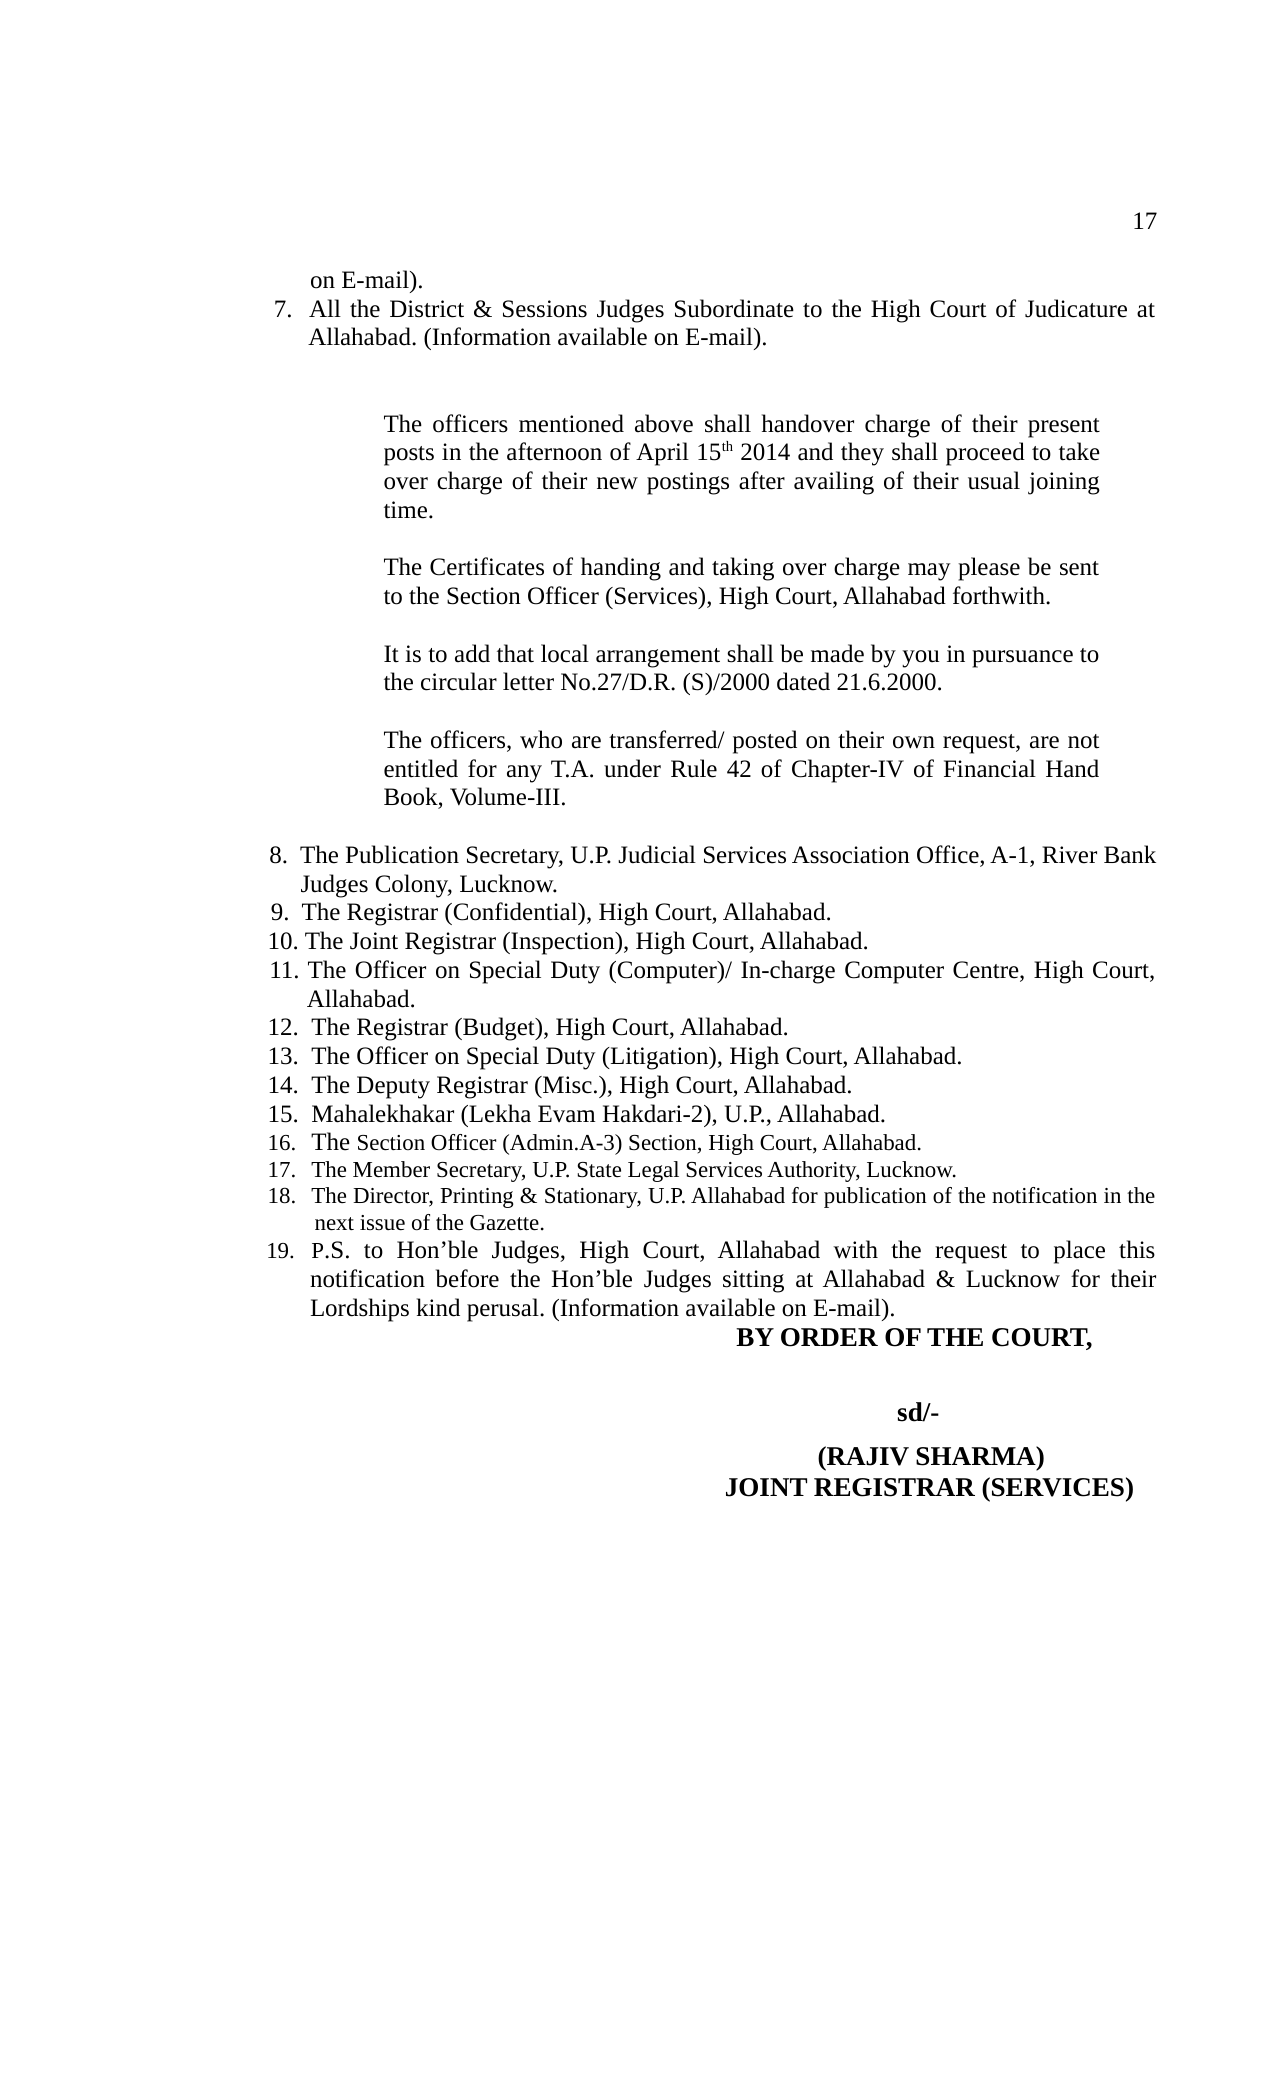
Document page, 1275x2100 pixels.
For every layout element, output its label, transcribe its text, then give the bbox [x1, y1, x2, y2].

list The Officer on Special Duty (Litigation), High Court, Allahabad. [267, 1041, 1157, 1070]
list The Director, Printing & Stationary, U.P. Allahabad for publication of the notification in the next issue of the Gazette. [267, 1182, 1157, 1235]
text The Certificates of handing and taking over charge may please be sent to the Section Officer (Services), High Court, Allahabad forthwith. [383, 552, 1101, 610]
list The Section Officer (Admin.A-3) Section, High Court, Allahabad. [267, 1127, 1157, 1156]
text 10. The Joint Registrar (Inspection), High Court, Allahabad. [267, 926, 1157, 955]
text 9. The Registrar (Confidential), High Court, Allahabad. [271, 897, 1157, 926]
list Mahalekhakar (Lekha Evam Hakdari-2), U.P., Allahabad. [267, 1099, 1157, 1127]
list The Member Secretary, U.P. State Legal Services Authority, Lucknow. [267, 1156, 1157, 1182]
text (RAJIV SHARMA) [236, 1440, 1159, 1471]
text 8. The Publication Secretary, U.P. Judicial Services Association Office, A-1, River Bank Judges Colony, Lucknow. [269, 840, 1157, 897]
text 11. The Officer on Special Duty (Computer)/ In-charge Computer Centre, High Court, Allahabad. [269, 955, 1157, 1012]
list P.S. to Hon’ble Judges, High Court, Allahabad with the request to place this notification before the Hon’ble Judges sitting at Allahabad & Lucknow for their Lordships kind perusal. (Information available on E-mail). [266, 1235, 1157, 1321]
text It is to add that local arrangement shall be made by you in pursuance to the circular letter No.27/D.R. (S)/2000 dated 21.6.2000. [383, 639, 1101, 696]
list The Deputy Registrar (Misc.), High Court, Allahabad. [267, 1070, 1157, 1099]
text The officers, who are transferred/ posted on their own request, are not entitled for any T.A. under Rule 42 of Chapter-IV of Financial Hand Book, Volume-III. [346, 725, 1101, 811]
text on E-mail). [272, 265, 1157, 294]
text BY ORDER OF THE COURT, [236, 1321, 1157, 1353]
text JOINT REGISTRAR (SERVICES) [236, 1471, 1157, 1502]
text The officers mentioned above shall handover charge of their present posts in the afternoon of April 15th 2014 and they shall proceed to take over charge of their new postings after availing of their usual joining time. [383, 409, 1101, 524]
text sd/- [761, 1396, 1157, 1427]
list The Registrar (Budget), High Court, Allahabad. [267, 1012, 1157, 1041]
text 7. All the District & Sessions Judges Subordinate to the High Court of Judicature at Allahabad. (Information available on E-mail). [274, 294, 1157, 351]
